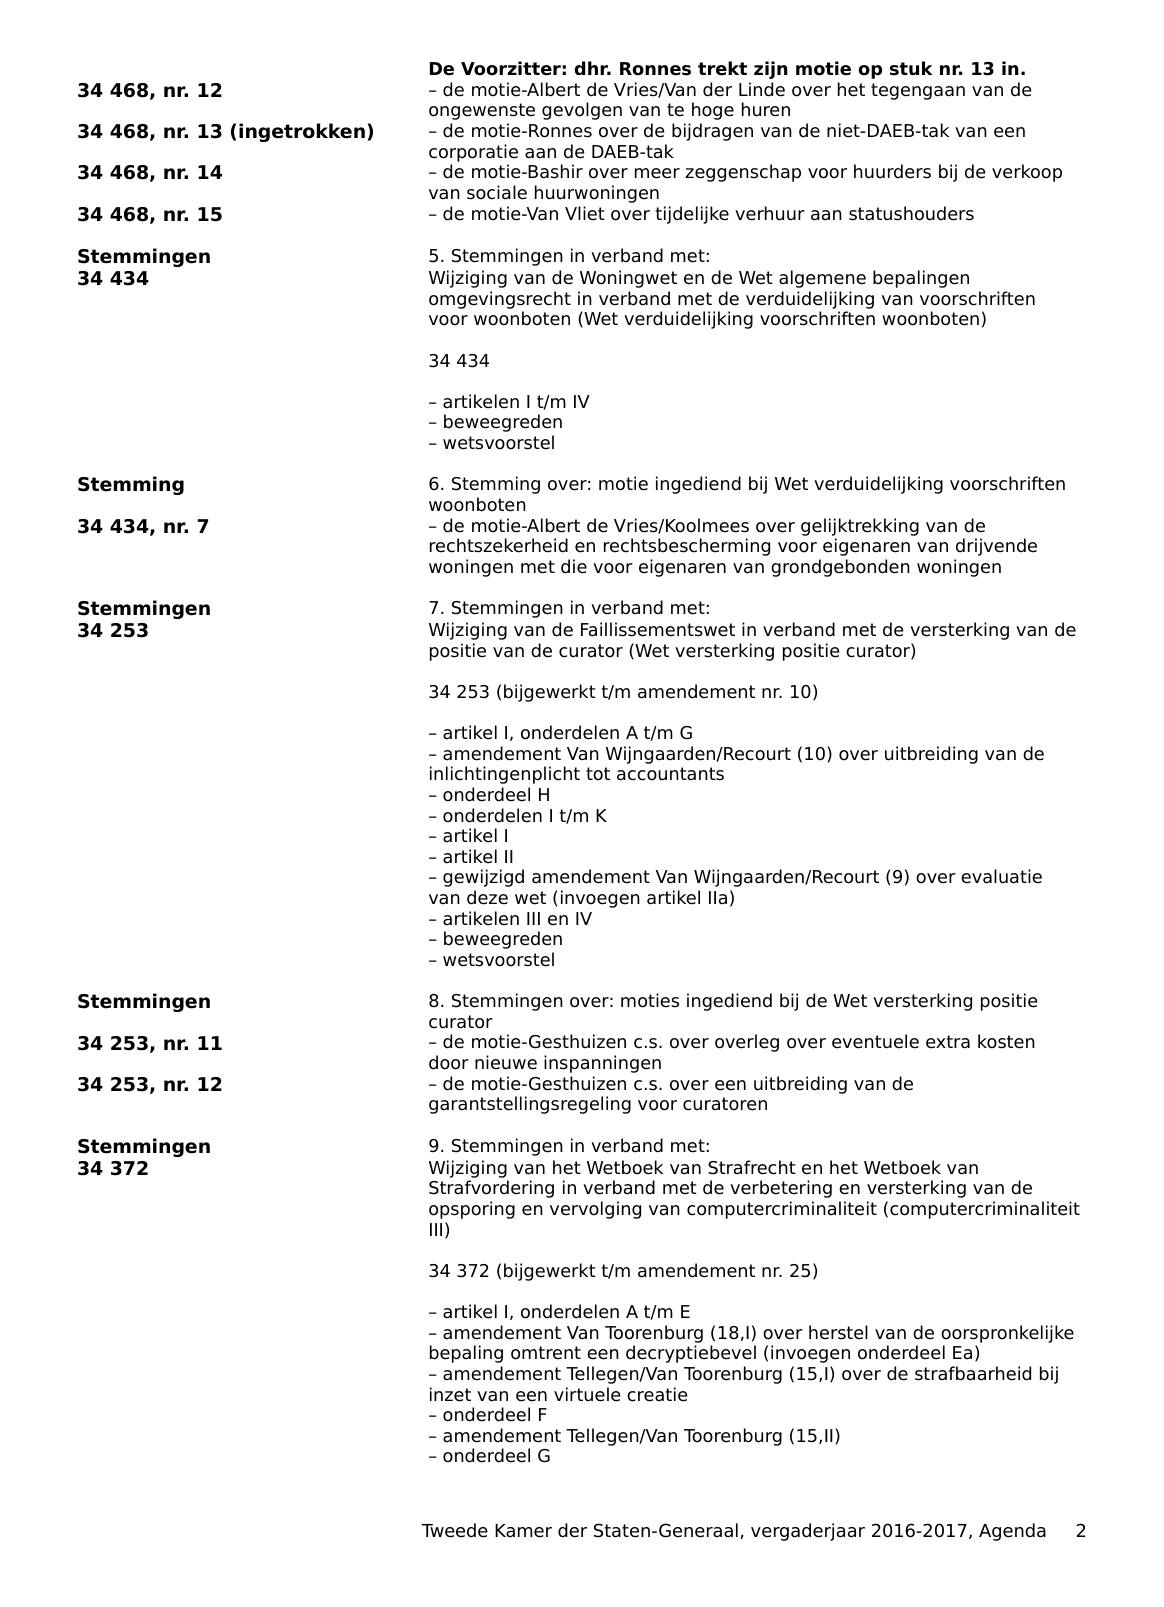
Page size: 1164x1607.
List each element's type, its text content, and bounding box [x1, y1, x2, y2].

table_cell [77, 929, 404, 950]
table_cell [77, 1302, 404, 1323]
table_cell 9. Stemmingen in verband met: [422, 1136, 1087, 1158]
table_cell [77, 785, 404, 806]
table_cell [405, 826, 422, 847]
table_cell [77, 1426, 404, 1446]
table_cell [405, 268, 422, 330]
table_cell 7. Stemmingen in verband met: [422, 598, 1087, 620]
table_cell [405, 847, 422, 867]
table_cell [77, 371, 404, 392]
table_cell [405, 929, 422, 950]
table_cell – onderdeel F [422, 1405, 1087, 1426]
table_cell [405, 392, 422, 412]
table_cell [405, 80, 422, 121]
table_cell [405, 578, 422, 598]
table_cell [77, 1261, 404, 1281]
table_cell [77, 868, 404, 909]
table_cell [405, 661, 422, 682]
table_cell 34 468, nr. 15 [77, 204, 404, 225]
table_cell – onderdelen I t/m K [422, 806, 1087, 826]
table_cell [77, 826, 404, 847]
table_cell – artikel I, onderdelen A t/m E [422, 1302, 1087, 1323]
table_cell – gewijzigd amendement Van Wijngaarden/Recourt (9) over evaluatie van deze wet (invoegen artikel IIa) [422, 868, 1087, 909]
table_cell – artikel II [422, 847, 1087, 867]
table_cell [77, 806, 404, 826]
table_cell [405, 246, 422, 268]
table_cell 34 253 (bijgewerkt t/m amendement nr. 10) [422, 682, 1087, 702]
table_cell [77, 578, 404, 598]
table_cell [405, 744, 422, 785]
table_cell [405, 516, 422, 577]
table_cell [77, 847, 404, 867]
table_cell [405, 806, 422, 826]
table_cell 34 253, nr. 12 [77, 1074, 404, 1115]
table_cell 34 468, nr. 12 [77, 80, 404, 121]
table_cell [77, 351, 404, 371]
table_cell [77, 1240, 404, 1261]
table_cell [405, 971, 422, 991]
table_cell – artikel I [422, 826, 1087, 847]
table_cell 34 253, nr. 11 [77, 1033, 404, 1074]
table_cell [405, 225, 422, 246]
table_cell 34 434, nr. 7 [77, 516, 404, 577]
table_cell [405, 351, 422, 371]
table_cell 34 468, nr. 14 [77, 162, 404, 203]
table_cell [77, 225, 404, 246]
table_cell 34 372 (bijgewerkt t/m amendement nr. 25) [422, 1261, 1087, 1281]
table_cell – de motie-Albert de Vries/Van der Linde over het tegengaan van de ongewenste gevolgen van te hoge huren [422, 80, 1087, 121]
table_cell [77, 682, 404, 702]
table_cell [405, 433, 422, 454]
table_cell [405, 454, 422, 474]
table_cell [405, 598, 422, 620]
table_cell [405, 59, 422, 80]
table_cell Stemming [77, 474, 404, 516]
table_cell [405, 162, 422, 203]
table_cell [405, 991, 422, 1032]
table_cell [77, 59, 404, 80]
table_cell [77, 1364, 404, 1405]
table_cell Stemmingen [77, 598, 404, 620]
table_cell [77, 1115, 404, 1136]
table_cell – beweegreden [422, 413, 1087, 433]
table_cell – onderdeel G [422, 1446, 1087, 1467]
table_cell [77, 703, 404, 723]
table_cell [77, 1323, 404, 1364]
table_cell [422, 578, 1087, 598]
table_cell – amendement Tellegen/Van Toorenburg (15,II) [422, 1426, 1087, 1446]
table_cell [405, 1240, 422, 1261]
table_cell – de motie-Albert de Vries/Koolmees over gelijktrekking van de rechtszekerheid en rechtsbescherming voor eigenaren van drijvende woningen met die voor eigenaren van grondgebonden woningen [422, 516, 1087, 577]
table_cell [422, 703, 1087, 723]
table_cell [405, 1074, 422, 1115]
table_cell [77, 661, 404, 682]
table_cell [77, 392, 404, 412]
table_cell [422, 1115, 1087, 1136]
table_cell 34 253 [77, 620, 404, 661]
table_cell [405, 785, 422, 806]
table_cell [77, 413, 404, 433]
table_cell Wijziging van de Woningwet en de Wet algemene bepalingen omgevingsrecht in verband met de verduidelijking van voorschriften voor woonboten (Wet verduidelijking voorschriften woonboten) [422, 268, 1087, 330]
table_cell Stemmingen [77, 1136, 404, 1158]
table_cell [405, 1323, 422, 1364]
table_cell [77, 1281, 404, 1302]
table_cell 34 372 [77, 1158, 404, 1240]
table_cell 34 434 [77, 268, 404, 330]
table_cell [405, 1115, 422, 1136]
table_cell [77, 1405, 404, 1426]
table_cell – artikelen III en IV [422, 909, 1087, 929]
table_cell [405, 330, 422, 351]
table_cell [405, 1158, 422, 1240]
table_cell – de motie-Gesthuizen c.s. over een uitbreiding van de garantstellingsregeling voor curatoren [422, 1074, 1087, 1115]
table_cell [422, 371, 1087, 392]
table_cell 5. Stemmingen in verband met: [422, 246, 1087, 268]
table_cell – beweegreden [422, 929, 1087, 950]
table_cell [405, 1364, 422, 1405]
table_cell – amendement Tellegen/Van Toorenburg (15,I) over de strafbaarheid bij inzet van een virtuele creatie [422, 1364, 1087, 1405]
table_cell Wijziging van het Wetboek van Strafrecht en het Wetboek van Strafvordering in verband met de verbetering en versterking van de opsporing en vervolging van computercriminaliteit (computercriminaliteit III) [422, 1158, 1087, 1240]
table_cell – de motie-Bashir over meer zeggenschap voor huurders bij de verkoop van sociale huurwoningen [422, 162, 1087, 203]
table_cell De Voorzitter: dhr. Ronnes trekt zijn motie op stuk nr. 13 in. [422, 59, 1087, 80]
table_cell [422, 454, 1087, 474]
table_cell [405, 909, 422, 929]
table_cell [405, 121, 422, 162]
table_cell – wetsvoorstel [422, 950, 1087, 971]
table_cell [405, 723, 422, 744]
table_cell Stemmingen [77, 991, 404, 1032]
table_cell Stemmingen [77, 246, 404, 268]
table_cell [405, 413, 422, 433]
table_cell 8. Stemmingen over: moties ingediend bij de Wet versterking positie curator [422, 991, 1087, 1032]
table_cell – de motie-Van Vliet over tijdelijke verhuur aan statushouders [422, 204, 1087, 225]
table_cell [405, 1136, 422, 1158]
table_cell [422, 1281, 1087, 1302]
table_cell – artikel I, onderdelen A t/m G [422, 723, 1087, 744]
table_cell [422, 330, 1087, 351]
table_cell [77, 330, 404, 351]
table_cell [405, 1033, 422, 1074]
table_cell [422, 661, 1087, 682]
table_cell [422, 225, 1087, 246]
table_cell [405, 1281, 422, 1302]
table_cell [77, 723, 404, 744]
table_cell [77, 909, 404, 929]
table_cell [405, 1446, 422, 1467]
table_cell – onderdeel H [422, 785, 1087, 806]
table_cell [77, 454, 404, 474]
table_cell [405, 703, 422, 723]
table_cell [422, 971, 1087, 991]
table_cell 34 434 [422, 351, 1087, 371]
table_cell [77, 971, 404, 991]
table_cell – de motie-Ronnes over de bijdragen van de niet-DAEB-tak van een corporatie aan de DAEB-tak [422, 121, 1087, 162]
table_cell [405, 1302, 422, 1323]
table_cell [405, 1405, 422, 1426]
table_cell [405, 1426, 422, 1446]
table_cell 34 468, nr. 13 (ingetrokken) [77, 121, 404, 162]
table_cell – wetsvoorstel [422, 433, 1087, 454]
table_cell [405, 682, 422, 702]
table_cell [77, 1446, 404, 1467]
table_cell – amendement Van Wijngaarden/Recourt (10) over uitbreiding van de inlichtingenplicht tot accountants [422, 744, 1087, 785]
table_cell [405, 474, 422, 516]
table_cell [77, 744, 404, 785]
table_cell 6. Stemming over: motie ingediend bij Wet verduidelijking voorschriften woonboten [422, 474, 1087, 516]
table_cell Wijziging van de Faillissementswet in verband met de versterking van de positie van de curator (Wet versterking positie curator) [422, 620, 1087, 661]
table_cell [405, 204, 422, 225]
table_cell [405, 950, 422, 971]
table_cell – amendement Van Toorenburg (18,I) over herstel van de oorspronkelijke bepaling omtrent een decryptiebevel (invoegen onderdeel Ea) [422, 1323, 1087, 1364]
table_cell [422, 1240, 1087, 1261]
table_cell [405, 868, 422, 909]
table_cell [77, 433, 404, 454]
table_cell [405, 1261, 422, 1281]
table_cell – de motie-Gesthuizen c.s. over overleg over eventuele extra kosten door nieuwe inspanningen [422, 1033, 1087, 1074]
table_cell [405, 371, 422, 392]
table_cell [77, 950, 404, 971]
table_cell – artikelen I t/m IV [422, 392, 1087, 412]
table_cell [405, 620, 422, 661]
